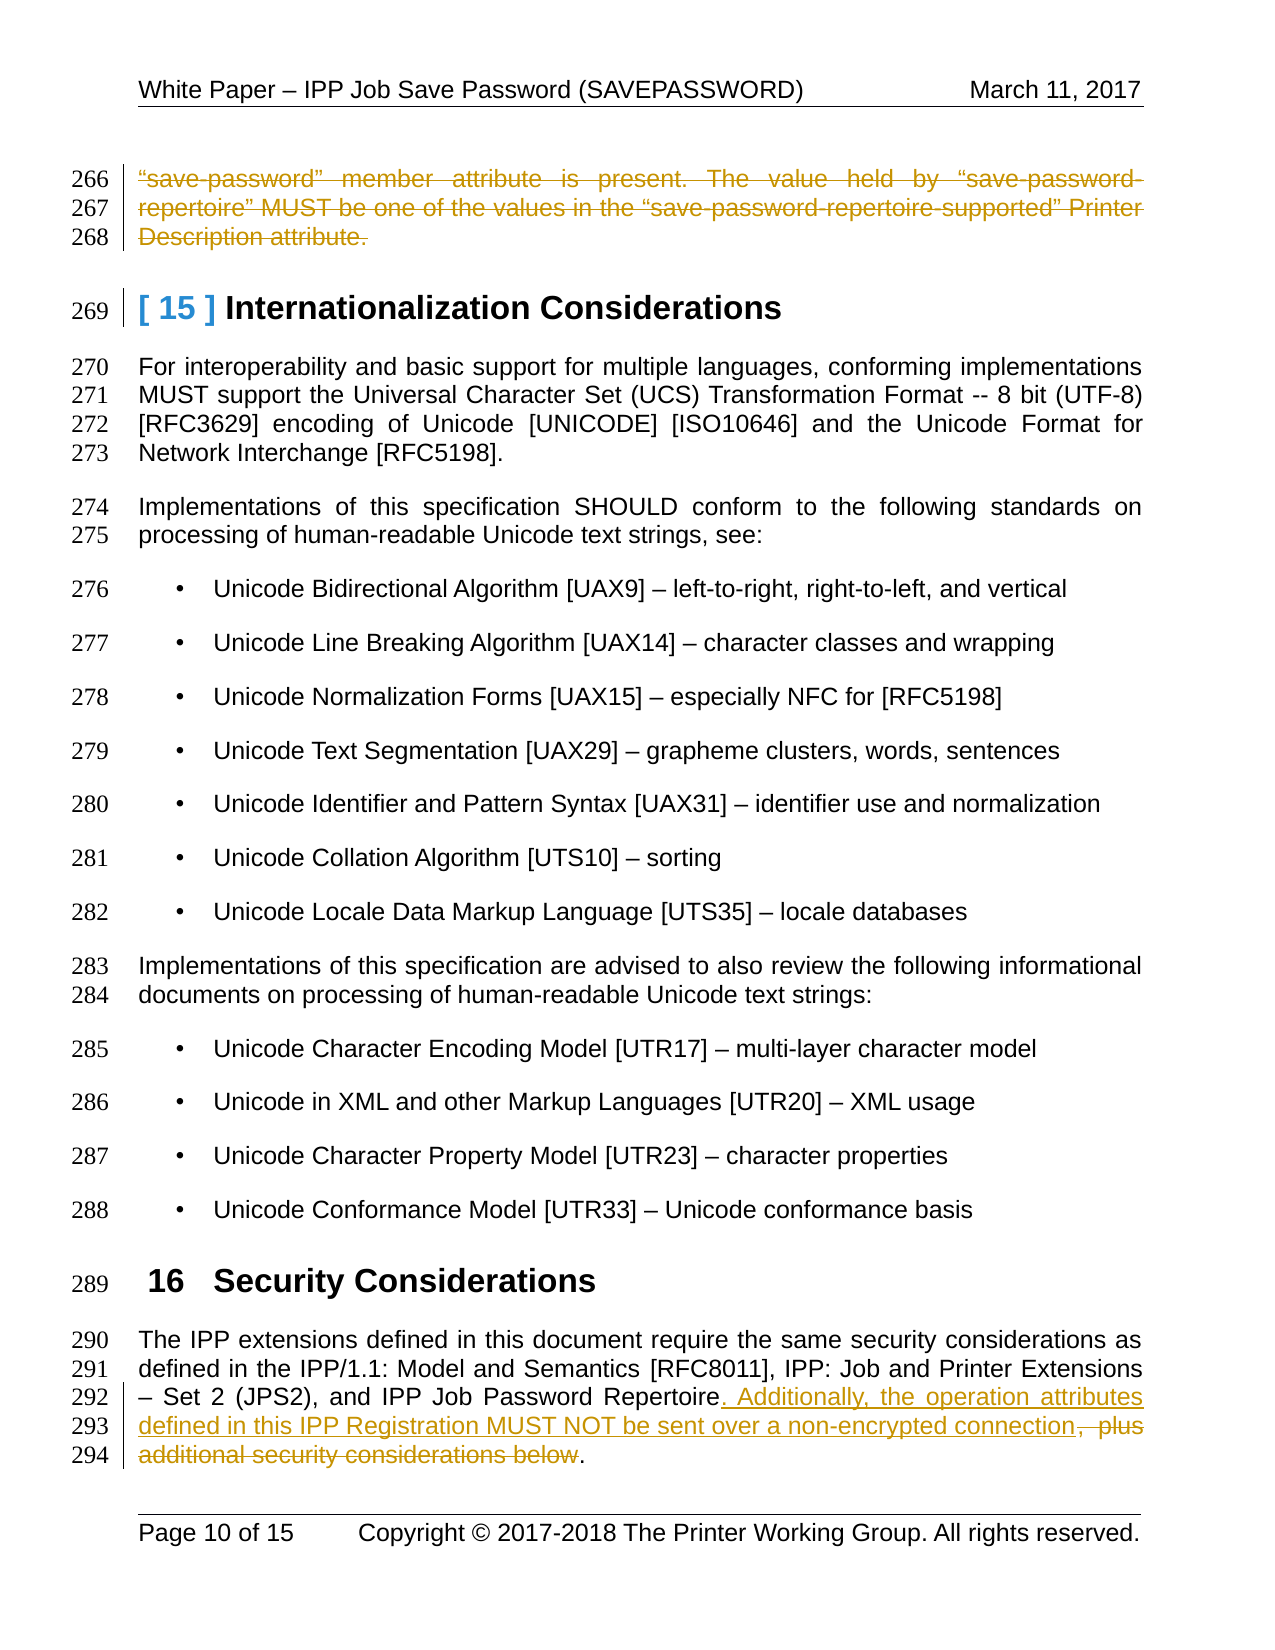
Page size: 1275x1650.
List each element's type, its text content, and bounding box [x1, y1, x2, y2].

list Unicode Line Breaking Algorithm [UAX14] – character classes and wrapping [176, 628, 1144, 657]
list Unicode Character Property Model [UTR23] – character properties [176, 1141, 1144, 1170]
text For interoperability and basic support for multiple languages, conforming implementations MUST support the Universal Character Set (UCS) Transformation Format -- 8 bit (UTF-8) [RFC3629] encoding of Unicode [UNICODE] [ISO10646] and the Unicode Format for Network Interchange [RFC5198]. [138, 352, 1144, 467]
list Unicode in XML and other Markup Languages [UTR20] – XML usage [176, 1087, 1144, 1116]
list Unicode Locale Data Markup Language [UTS35] – locale databases [176, 897, 1144, 926]
list Unicode Text Segmentation [UAX29] – grapheme clusters, words, sentences [176, 736, 1144, 764]
text Implementations of this specification are advised to also review the following informational documents on processing of human-readable Unicode text strings: [138, 951, 1144, 1008]
text The IPP extensions defined in this document require the same security considerations as defined in the IPP/1.1: Model and Semantics [RFC8011], IPP: Job and Printer Extensions – Set 2 (JPS2), and IPP Job Password Repertoire. Additionally, the operation attributes defined in this IPP Registration MUST NOT be sent over a non-encrypted connection. [138, 1325, 1144, 1469]
text Implementations of this specification SHOULD conform to the following standards on processing of human-readable Unicode text strings, see: [138, 492, 1144, 549]
list Unicode Collation Algorithm [UTS10] – sorting [176, 843, 1144, 872]
list Unicode Conformance Model [UTR33] – Unicode conformance basis [176, 1195, 1144, 1224]
list Unicode Bidirectional Algorithm [UAX9] – left-to-right, right-to-left, and vertical [176, 574, 1144, 603]
subtitle Security Considerations [138, 1261, 1144, 1300]
list Unicode Identifier and Pattern Syntax [UAX31] – identifier use and normalization [176, 789, 1144, 818]
list Unicode Character Encoding Model [UTR17] – multi-layer character model [176, 1033, 1144, 1062]
list Unicode Normalization Forms [UAX15] – especially NFC for [RFC5198] [176, 682, 1144, 711]
